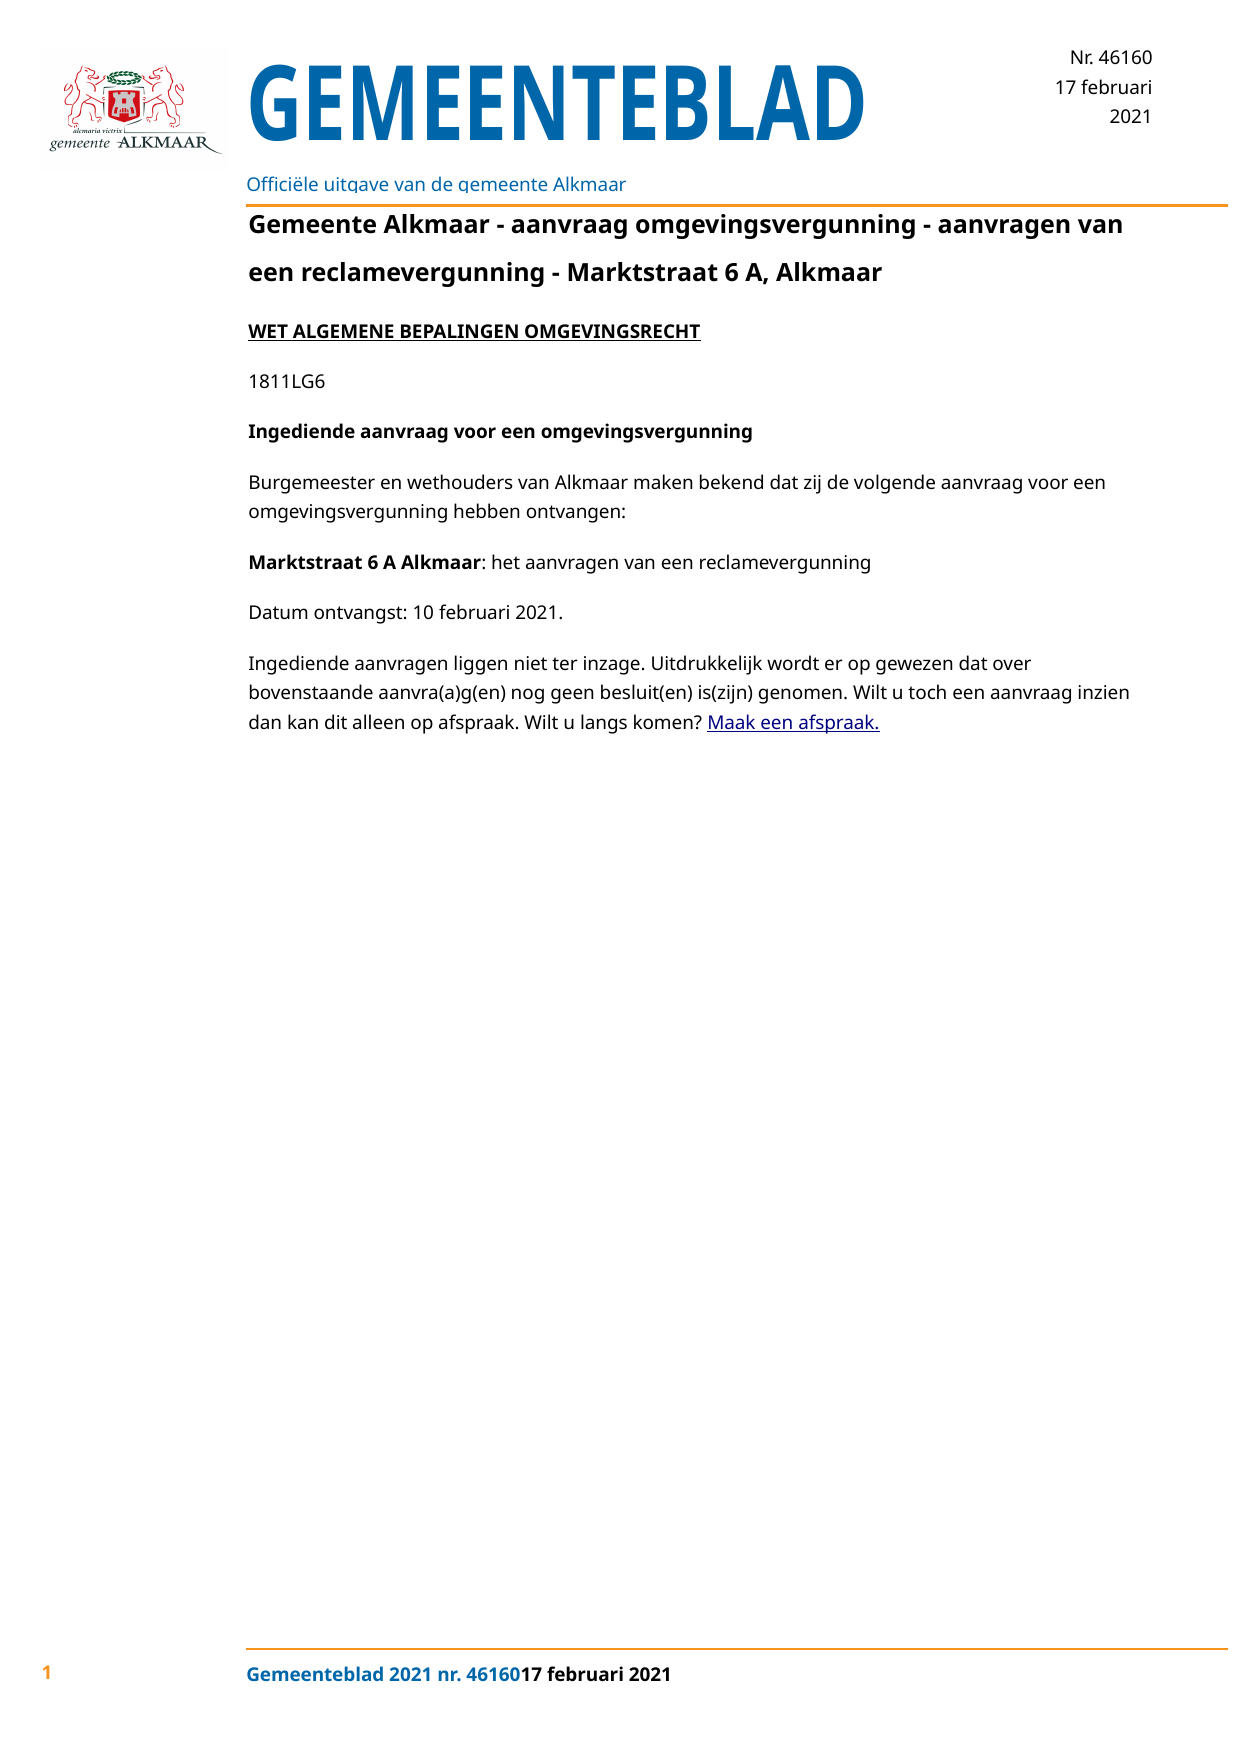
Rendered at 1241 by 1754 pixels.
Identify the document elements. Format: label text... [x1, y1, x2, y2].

text Gemeente Alkmaar - aanvraag omgevingsvergunning - aanvragen van een reclamevergunning - Marktstraat 6 A, Alkmaar [248, 207, 1152, 288]
text 1811LG6 [248, 368, 1152, 394]
text Marktstraat 6 A Alkmaar: het aanvragen van een reclamevergunning [248, 549, 1152, 575]
text WET ALGEMENE BEPALINGEN OMGEVINGSRECHT [248, 318, 1152, 344]
text Datum ontvangst: 10 februari 2021. [248, 599, 1152, 625]
picture [41, 47, 231, 172]
text Ingediende aanvraag voor een omgevingsvergunning [248, 419, 1152, 444]
text Burgemeester en wethouders van Alkmaar maken bekend dat zij de volgende aanvraag voor een omgevingsvergunning hebben ontvangen: [248, 469, 1152, 524]
text Ingediende aanvragen liggen niet ter inzage. Uitdrukkelijk wordt er op gewezen dat over bovenstaande aanvra(a)g(en) nog geen besluit(en) is(zijn) genomen. Wilt u toch een aanvraag inzien dan kan dit alleen op afspraak. Wilt u langs komen? Maak een afspraak. [248, 650, 1152, 735]
